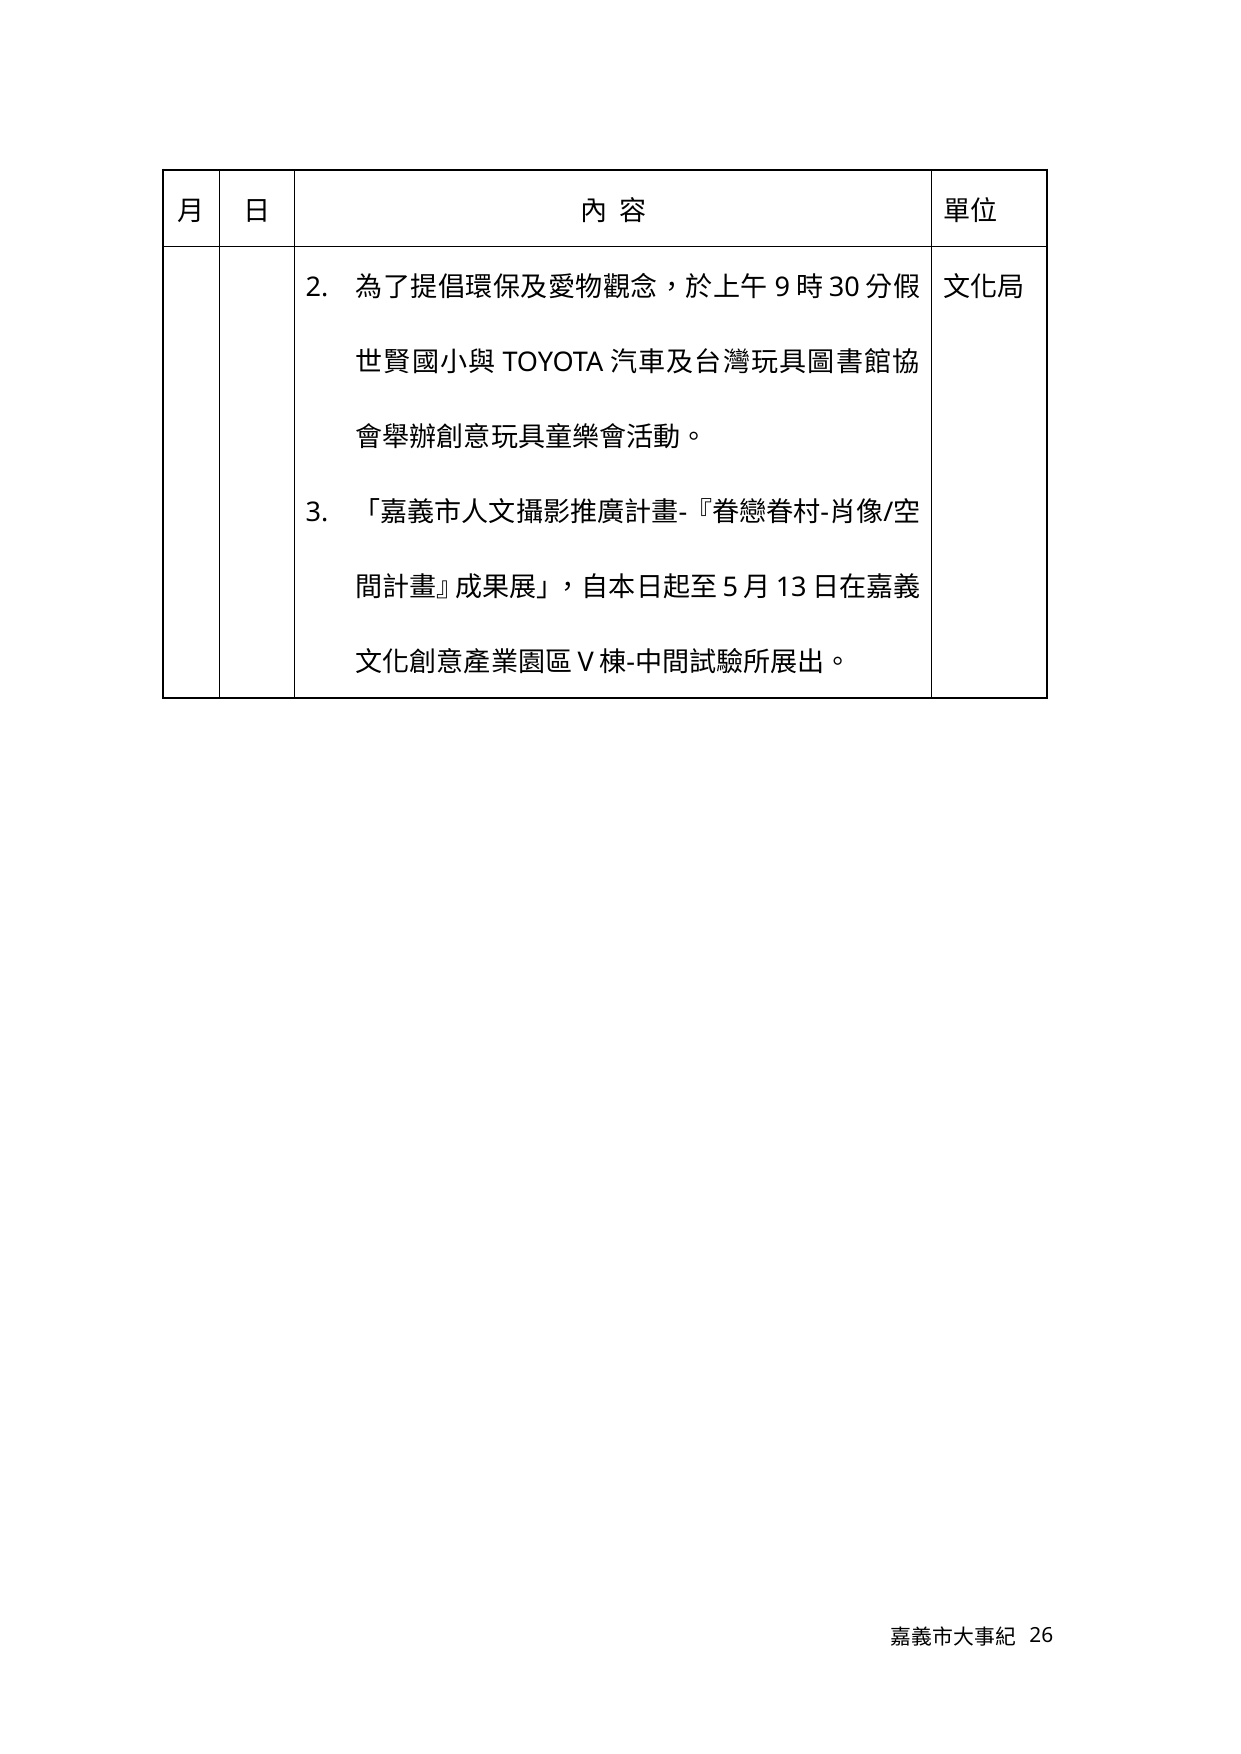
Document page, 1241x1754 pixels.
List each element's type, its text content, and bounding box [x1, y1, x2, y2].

table_header 單位 [932, 171, 1046, 246]
table_header 月 [164, 171, 219, 246]
table_cell [220, 247, 294, 697]
table_header 內 容 [295, 171, 931, 246]
table_cell 文化局 [932, 247, 1046, 697]
table_header 日 [220, 171, 294, 246]
table_cell 本市為呼應「國際家庭日」以及提倡愛家新運動，業於上午8時30分假世賢國小辦理「愛家515－點亮我的家 幸福攏來嘉」活動。 為了提倡環保及愛物觀念，於上午9時30分假世賢國小與TOYOTA汽車及台灣玩具圖書館協會舉辦創意玩具童樂會活動。 「嘉義市人文攝影推廣計畫-『眷戀眷村-肖像/空間計畫』成果展」，自本日起至5月13日在嘉義文化創意產業園區V棟-中間試驗所展出。 [295, 247, 931, 697]
table_cell [164, 247, 219, 697]
